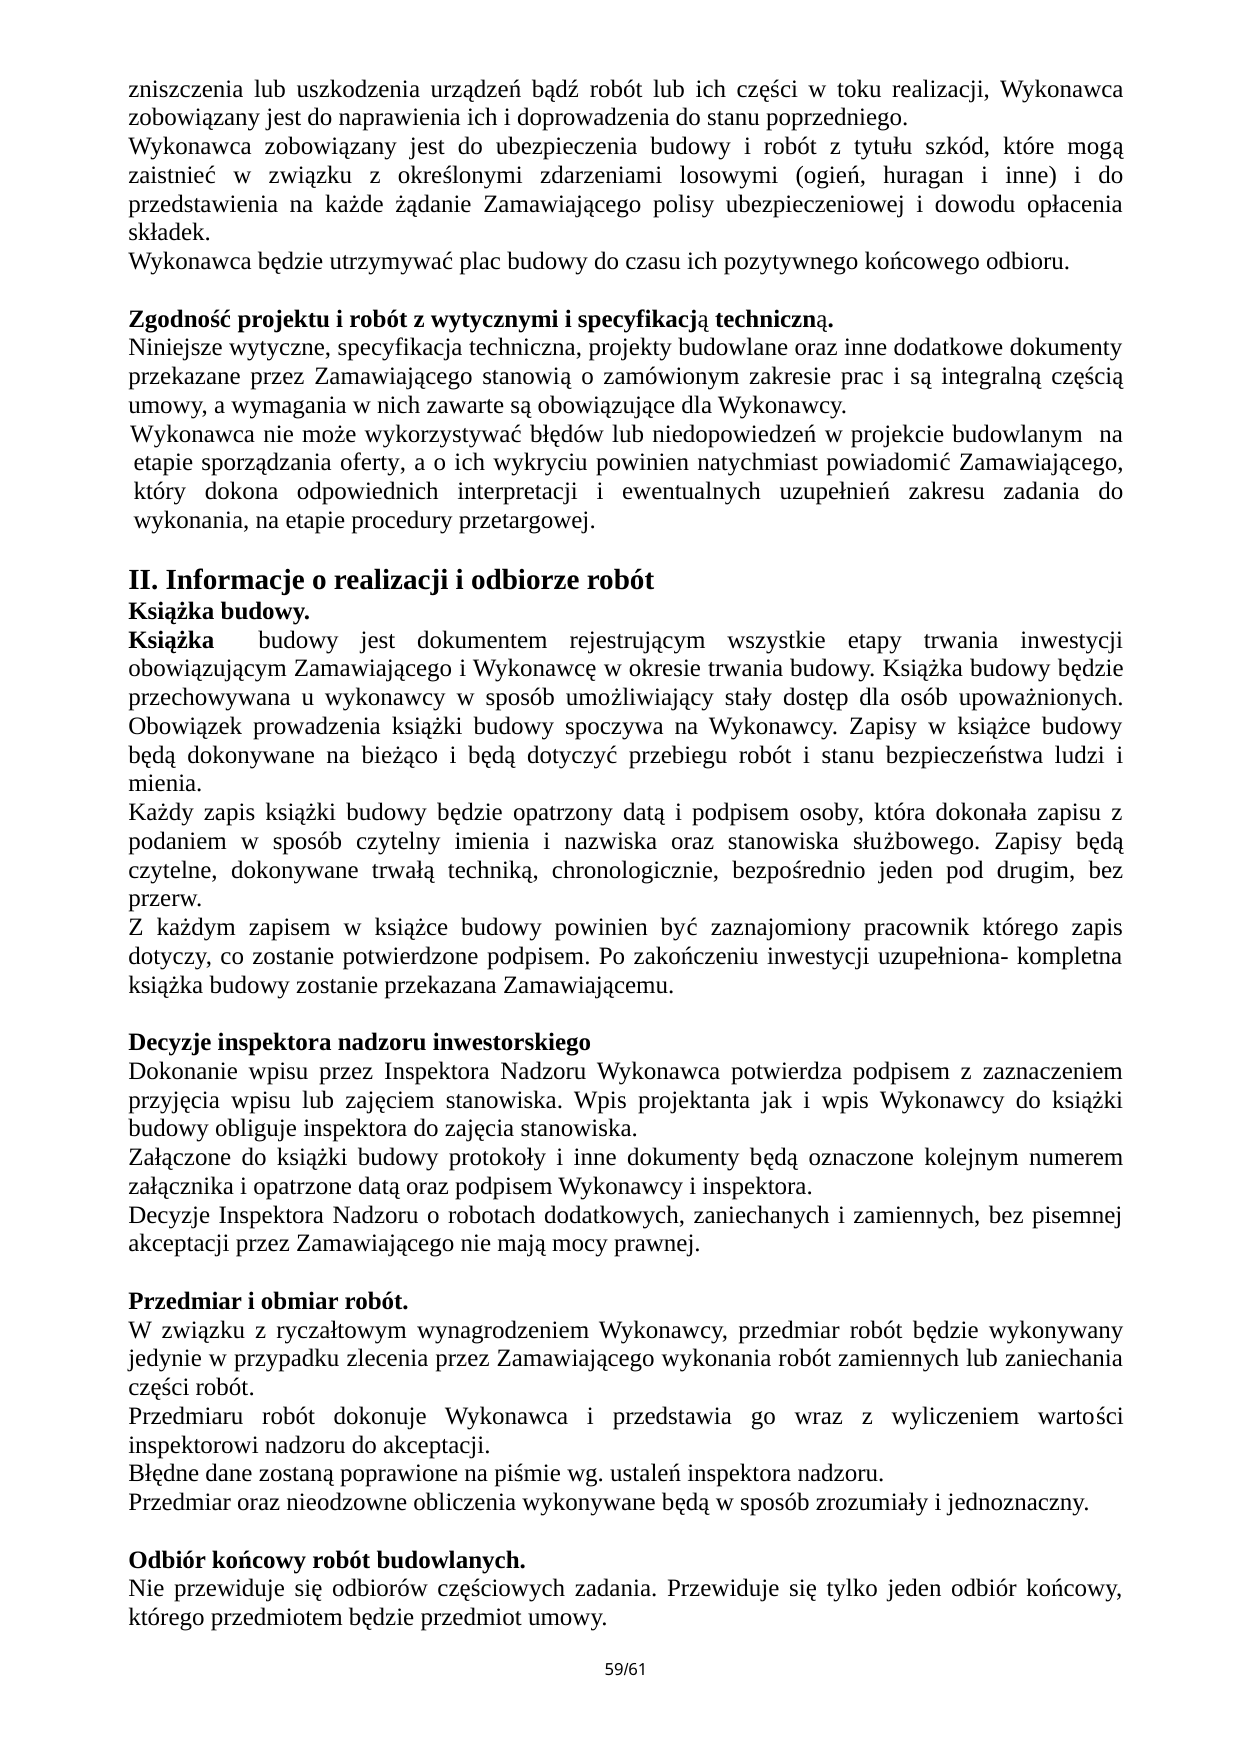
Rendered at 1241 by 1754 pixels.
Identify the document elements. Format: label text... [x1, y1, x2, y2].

text Przedmiaru robót dokonuje Wykonawca i przedstawia go wraz z wyliczeniem wartości inspektorowi nadzoru do akceptacji. [128, 1401, 1123, 1458]
text Wykonawca będzie utrzymywać plac budowy do czasu ich pozytywnego końcowego odbioru. [128, 246, 1123, 275]
text Zgodność projektu i robót z wytycznymi i specyfikacją techniczną. [128, 304, 1123, 332]
text Wykonawca zobowiązany jest do ubezpieczenia budowy i robót z tytułu szkód, które mogą zaistnieć w związku z określonymi zdarzeniami losowymi (ogień, huragan i inne) i do przedstawienia na każde żądanie Zamawiającego polisy ubezpieczeniowej i dowodu opłacenia składek. [128, 131, 1123, 246]
text Książka budowy jest dokumentem rejestrującym wszystkie etapy trwania inwestycji obowiązującym Zamawiającego i Wykonawcę w okresie trwania budowy. Książka budowy będzie przechowywana u wykonawcy w sposób umożliwiający stały dostęp dla osób upoważnionych. Obowiązek prowadzenia książki budowy spoczywa na Wykonawcy. Zapisy w książce budowy będą dokonywane na bieżąco i będą dotyczyć przebiegu robót i stanu bezpieczeństwa ludzi i mienia. [128, 625, 1123, 797]
text Błędne dane zostaną poprawione na piśmie wg. ustaleń inspektora nadzoru. [128, 1458, 1123, 1487]
text Decyzje inspektora nadzoru inwestorskiego [128, 1027, 1123, 1056]
text Przedmiar i obmiar robót. [128, 1286, 1123, 1315]
text Załączone do książki budowy protokoły i inne dokumenty będą oznaczone kolejnym numerem załącznika i opatrzone datą oraz podpisem Wykonawcy i inspektora. [128, 1142, 1123, 1200]
text W związku z ryczałtowym wynagrodzeniem Wykonawcy, przedmiar robót będzie wykonywany jedynie w przypadku zlecenia przez Zamawiającego wykonania robót zamiennych lub zaniechania części robót. [128, 1315, 1123, 1401]
text Nie przewiduje się odbiorów częściowych zadania. Przewiduje się tylko jeden odbiór końcowy, którego przedmiotem będzie przedmiot umowy. [128, 1573, 1123, 1631]
text Dokonanie wpisu przez Inspektora Nadzoru Wykonawca potwierdza podpisem z zaznaczeniem przyjęcia wpisu lub zajęciem stanowiska. Wpis projektanta jak i wpis Wykonawcy do książki budowy obliguje inspektora do zajęcia stanowiska. [128, 1056, 1123, 1142]
text zniszczenia lub uszkodzenia urządzeń bądź robót lub ich części w toku realizacji, Wykonawca zobowiązany jest do naprawienia ich i doprowadzenia do stanu poprzedniego. [128, 74, 1123, 131]
text II. Informacje o realizacji i odbiorze robót [128, 562, 1123, 596]
text Odbiór końcowy robót budowlanych. [128, 1545, 1123, 1573]
text Każdy zapis książki budowy będzie opatrzony datą i podpisem osoby, która dokonała zapisu z podaniem w sposób czytelny imienia i nazwiska oraz stanowiska służbowego. Zapisy będą czytelne, dokonywane trwałą techniką, chronologicznie, bezpośrednio jeden pod drugim, bez przerw. [128, 797, 1123, 912]
text Przedmiar oraz nieodzowne obliczenia wykonywane będą w sposób zrozumiały i jednoznaczny. [128, 1487, 1123, 1516]
text Książka budowy. [128, 596, 1123, 625]
text Z każdym zapisem w książce budowy powinien być zaznajomiony pracownik którego zapis dotyczy, co zostanie potwierdzone podpisem. Po zakończeniu inwestycji uzupełniona- kompletna książka budowy zostanie przekazana Zamawiającemu. [128, 912, 1123, 998]
text Niniejsze wytyczne, specyfikacja techniczna, projekty budowlane oraz inne dodatkowe dokumenty przekazane przez Zamawiającego stanowią o zamówionym zakresie prac i są integralną częścią umowy, a wymagania w nich zawarte są obowiązujące dla Wykonawcy. [128, 332, 1123, 419]
text Wykonawca nie może wykorzystywać błędów lub niedopowiedzeń w projekcie budowlanym na etapie sporządzania oferty, a o ich wykryciu powinien natychmiast powiadomić Zamawiającego, który dokona odpowiednich interpretacji i ewentualnych uzupełnień zakresu zadania do wykonania, na etapie procedury przetargowej. [130, 419, 1123, 534]
text Decyzje Inspektora Nadzoru o robotach dodatkowych, zaniechanych i zamiennych, bez pisemnej akceptacji przez Zamawiającego nie mają mocy prawnej. [128, 1200, 1123, 1257]
